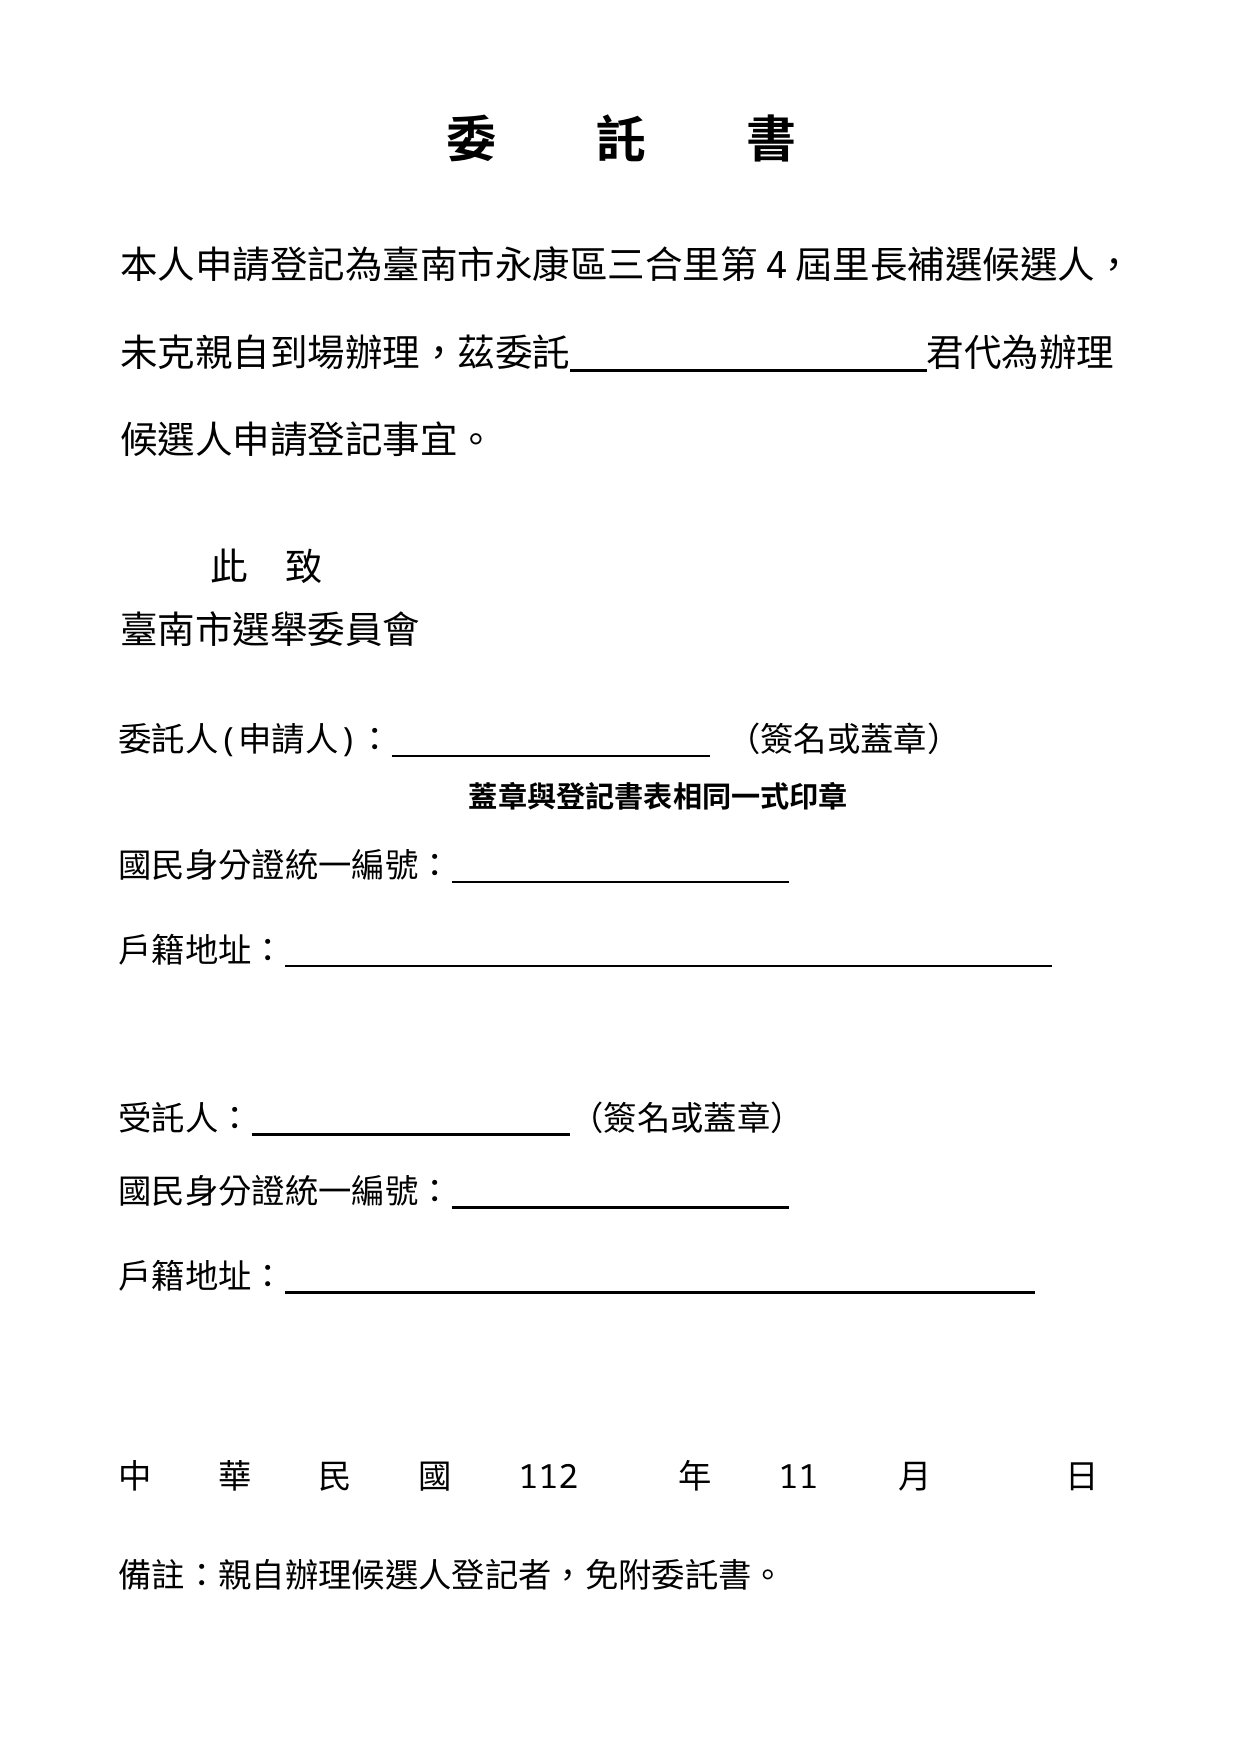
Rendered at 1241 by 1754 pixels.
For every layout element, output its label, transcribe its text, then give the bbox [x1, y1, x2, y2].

text 臺南市選舉委員會 [118, 593, 1122, 656]
text 戶籍地址： [118, 904, 1157, 977]
text 國民身分證統一編號： [118, 1145, 1122, 1218]
text 委託人(申請人)： （簽名或蓋章） [118, 707, 1015, 763]
text 備註：親自辦理候選人登記者，免附委託書。 [118, 1549, 1122, 1597]
text 國民身分證統一編號： [118, 819, 1022, 892]
text 受託人： （簽名或蓋章） [118, 1072, 1122, 1145]
text 此 致 [118, 531, 1122, 593]
text 戶籍地址： [118, 1230, 1122, 1303]
text 中 華 民 國 112 年 11 月 日 [118, 1439, 1122, 1501]
text 蓋章與登記書表相同一式印章 [118, 763, 1022, 819]
text 委 託 書 [118, 99, 1122, 171]
text 本人申請登記為臺南市永康區三合里第4屆里長補選候選人，未克親自到場辦理，茲委託 君代為辦理候選人申請登記事宜。 [118, 209, 1137, 471]
